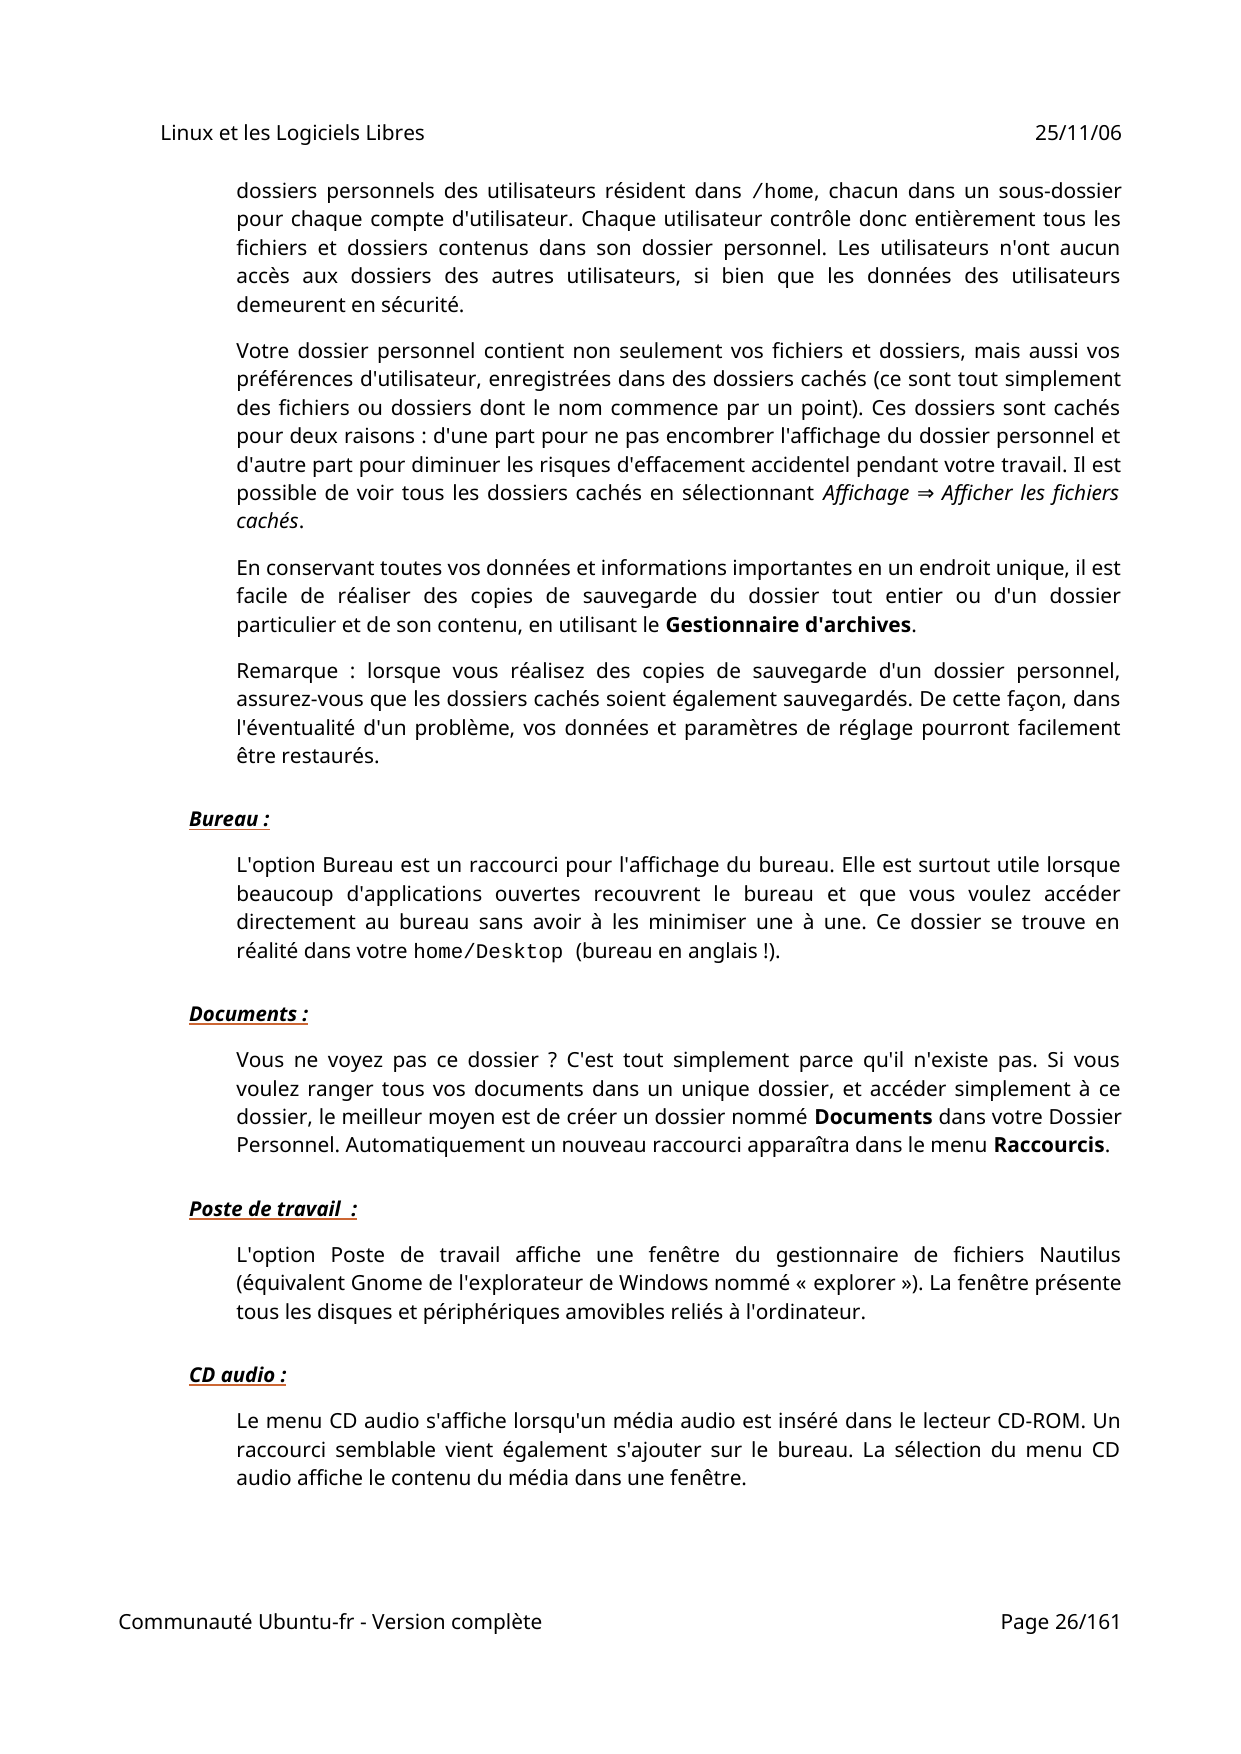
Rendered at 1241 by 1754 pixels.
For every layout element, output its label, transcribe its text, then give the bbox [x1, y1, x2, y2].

text En conservant toutes vos données et informations importantes en un endroit unique, il est facile de réaliser des copies de sauvegarde du dossier tout entier ou d'un dossier particulier et de son contenu, en utilisant le Gestionnaire d'archives. [236, 553, 1122, 638]
subtitle Poste de travail : [189, 1194, 1122, 1222]
text Vous ne voyez pas ce dossier ? C'est tout simplement parce qu'il n'existe pas. Si vous voulez ranger tous vos documents dans un unique dossier, et accéder simplement à ce dossier, le meilleur moyen est de créer un dossier nommé Documents dans votre Dossier Personnel. Automatiquement un nouveau raccourci apparaîtra dans le menu Raccourcis. [236, 1045, 1122, 1159]
subtitle Bureau : [189, 805, 1122, 833]
subtitle CD audio : [189, 1361, 1122, 1388]
text L'option Poste de travail affiche une fenêtre du gestionnaire de fichiers Nautilus (équivalent Gnome de l'explorateur de Windows nommé « explorer »). La fenêtre présente tous les disques et périphériques amovibles reliés à l'ordinateur. [236, 1240, 1122, 1325]
text Votre dossier personnel contient non seulement vos fichiers et dossiers, mais aussi vos préférences d'utilisateur, enregistrées dans des dossiers cachés (ce sont tout simplement des fichiers ou dossiers dont le nom commence par un point). Ces dossiers sont cachés pour deux raisons : d'une part pour ne pas encombrer l'affichage du dossier personnel et d'autre part pour diminuer les risques d'effacement accidentel pendant votre travail. Il est possible de voir tous les dossiers cachés en sélectionnant Affichage ⇒ Afficher les fichiers cachés. [236, 336, 1122, 535]
text Le menu CD audio s'affiche lorsqu'un média audio est inséré dans le lecteur CD-ROM. Un raccourci semblable vient également s'ajouter sur le bureau. La sélection du menu CD audio affiche le contenu du média dans une fenêtre. [236, 1406, 1122, 1492]
text dossiers personnels des utilisateurs résident dans /home, chacun dans un sous-dossier pour chaque compte d'utilisateur. Chaque utilisateur contrôle donc entièrement tous les fichiers et dossiers contenus dans son dossier personnel. Les utilisateurs n'ont aucun accès aux dossiers des autres utilisateurs, si bien que les données des utilisateurs demeurent en sécurité. [236, 176, 1122, 318]
subtitle Documents : [189, 1000, 1122, 1028]
text Remarque : lorsque vous réalisez des copies de sauvegarde d'un dossier personnel, assurez-vous que les dossiers cachés soient également sauvegardés. De cette façon, dans l'éventualité d'un problème, vos données et paramètres de réglage pourront facilement être restaurés. [236, 656, 1122, 769]
text L'option Bureau est un raccourci pour l'affichage du bureau. Elle est surtout utile lorsque beaucoup d'applications ouvertes recouvrent le bureau et que vous voulez accéder directement au bureau sans avoir à les minimiser une à une. Ce dossier se trouve en réalité dans votre home/Desktop (bureau en anglais !). [236, 851, 1122, 964]
